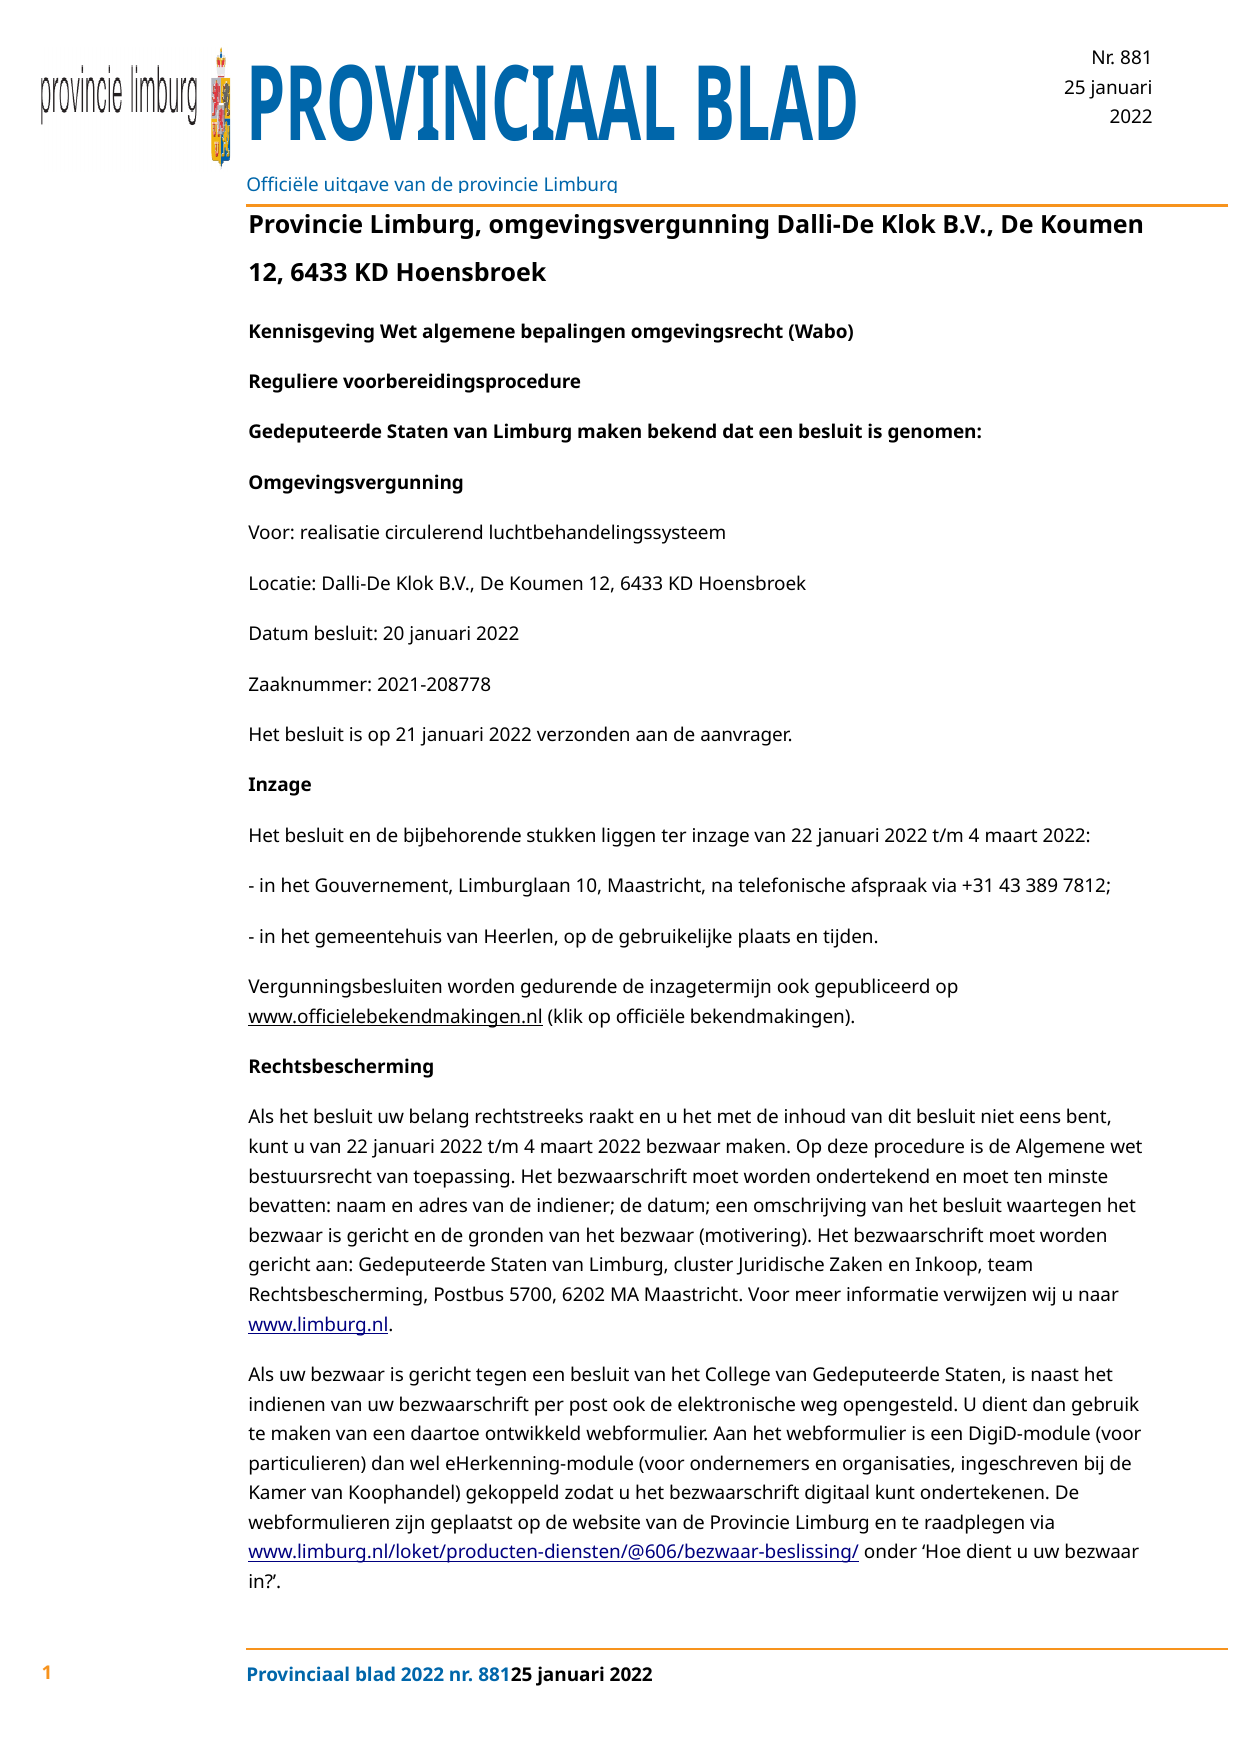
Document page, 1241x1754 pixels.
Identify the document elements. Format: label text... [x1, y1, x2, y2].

text Omgevingsvergunning [248, 469, 1152, 495]
text Kennisgeving Wet algemene bepalingen omgevingsrecht (Wabo) [248, 318, 1152, 344]
text Reguliere voorbereidingsprocedure [248, 368, 1152, 394]
text Vergunningsbesluiten worden gedurende de inzagetermijn ook gepubliceerd op www.officielebekendmakingen.nl (klik op officiële bekendmakingen). [248, 973, 1152, 1029]
text Inzage [248, 772, 1152, 797]
text Het besluit en de bijbehorende stukken liggen ter inzage van 22 januari 2022 t/m 4 maart 2022: [248, 822, 1152, 848]
picture [41, 47, 231, 172]
text Zaaknummer: 2021-208778 [248, 671, 1152, 697]
text Locatie: Dalli-De Klok B.V., De Koumen 12, 6433 KD Hoensbroek [248, 570, 1152, 596]
text Provincie Limburg, omgevingsvergunning Dalli-De Klok B.V., De Koumen 12, 6433 KD Hoensbroek [248, 207, 1152, 288]
text Als het besluit uw belang rechtstreeks raakt en u het met de inhoud van dit besluit niet eens bent, kunt u van 22 januari 2022 t/m 4 maart 2022 bezwaar maken. Op deze procedure is de Algemene wet bestuursrecht van toepassing. Het bezwaarschrift moet worden ondertekend en moet ten minste bevatten: naam en adres van de indiener; de datum; een omschrijving van het besluit waartegen het bezwaar is gericht en de gronden van het bezwaar (motivering). Het bezwaarschrift moet worden gericht aan: Gedeputeerde Staten van Limburg, cluster Juridische Zaken en Inkoop, team Rechtsbescherming, Postbus 5700, 6202 MA Maastricht. Voor meer informatie verwijzen wij u naar www.limburg.nl. [248, 1104, 1152, 1337]
text Het besluit is op 21 januari 2022 verzonden aan de aanvrager. [248, 721, 1152, 747]
text Als uw bezwaar is gericht tegen een besluit van het College van Gedeputeerde Staten, is naast het indienen van uw bezwaarschrift per post ook de elektronische weg opengesteld. U dient dan gebruik te maken van een daartoe ontwikkeld webformulier. Aan het webformulier is een DigiD-module (voor particulieren) dan wel eHerkenning-module (voor ondernemers en organisaties, ingeschreven bij de Kamer van Koophandel) gekoppeld zodat u het bezwaarschrift digitaal kunt ondertekenen. De webformulieren zijn geplaatst op de website van de Provincie Limburg en te raadplegen via www.limburg.nl/loket/producten-diensten/@606/bezwaar-beslissing/ onder ‘Hoe dient u uw bezwaar in?’. [248, 1361, 1152, 1594]
text - in het gemeentehuis van Heerlen, op de gebruikelijke plaats en tijden. [248, 923, 1152, 949]
text Voor: realisatie circulerend luchtbehandelingssysteem [248, 519, 1152, 545]
text Rechtsbescherming [248, 1053, 1152, 1079]
text Datum besluit: 20 januari 2022 [248, 620, 1152, 646]
text - in het Gouvernement, Limburglaan 10, Maastricht, na telefonische afspraak via +31 43 389 7812; [248, 872, 1152, 898]
text Gedeputeerde Staten van Limburg maken bekend dat een besluit is genomen: [248, 419, 1152, 444]
